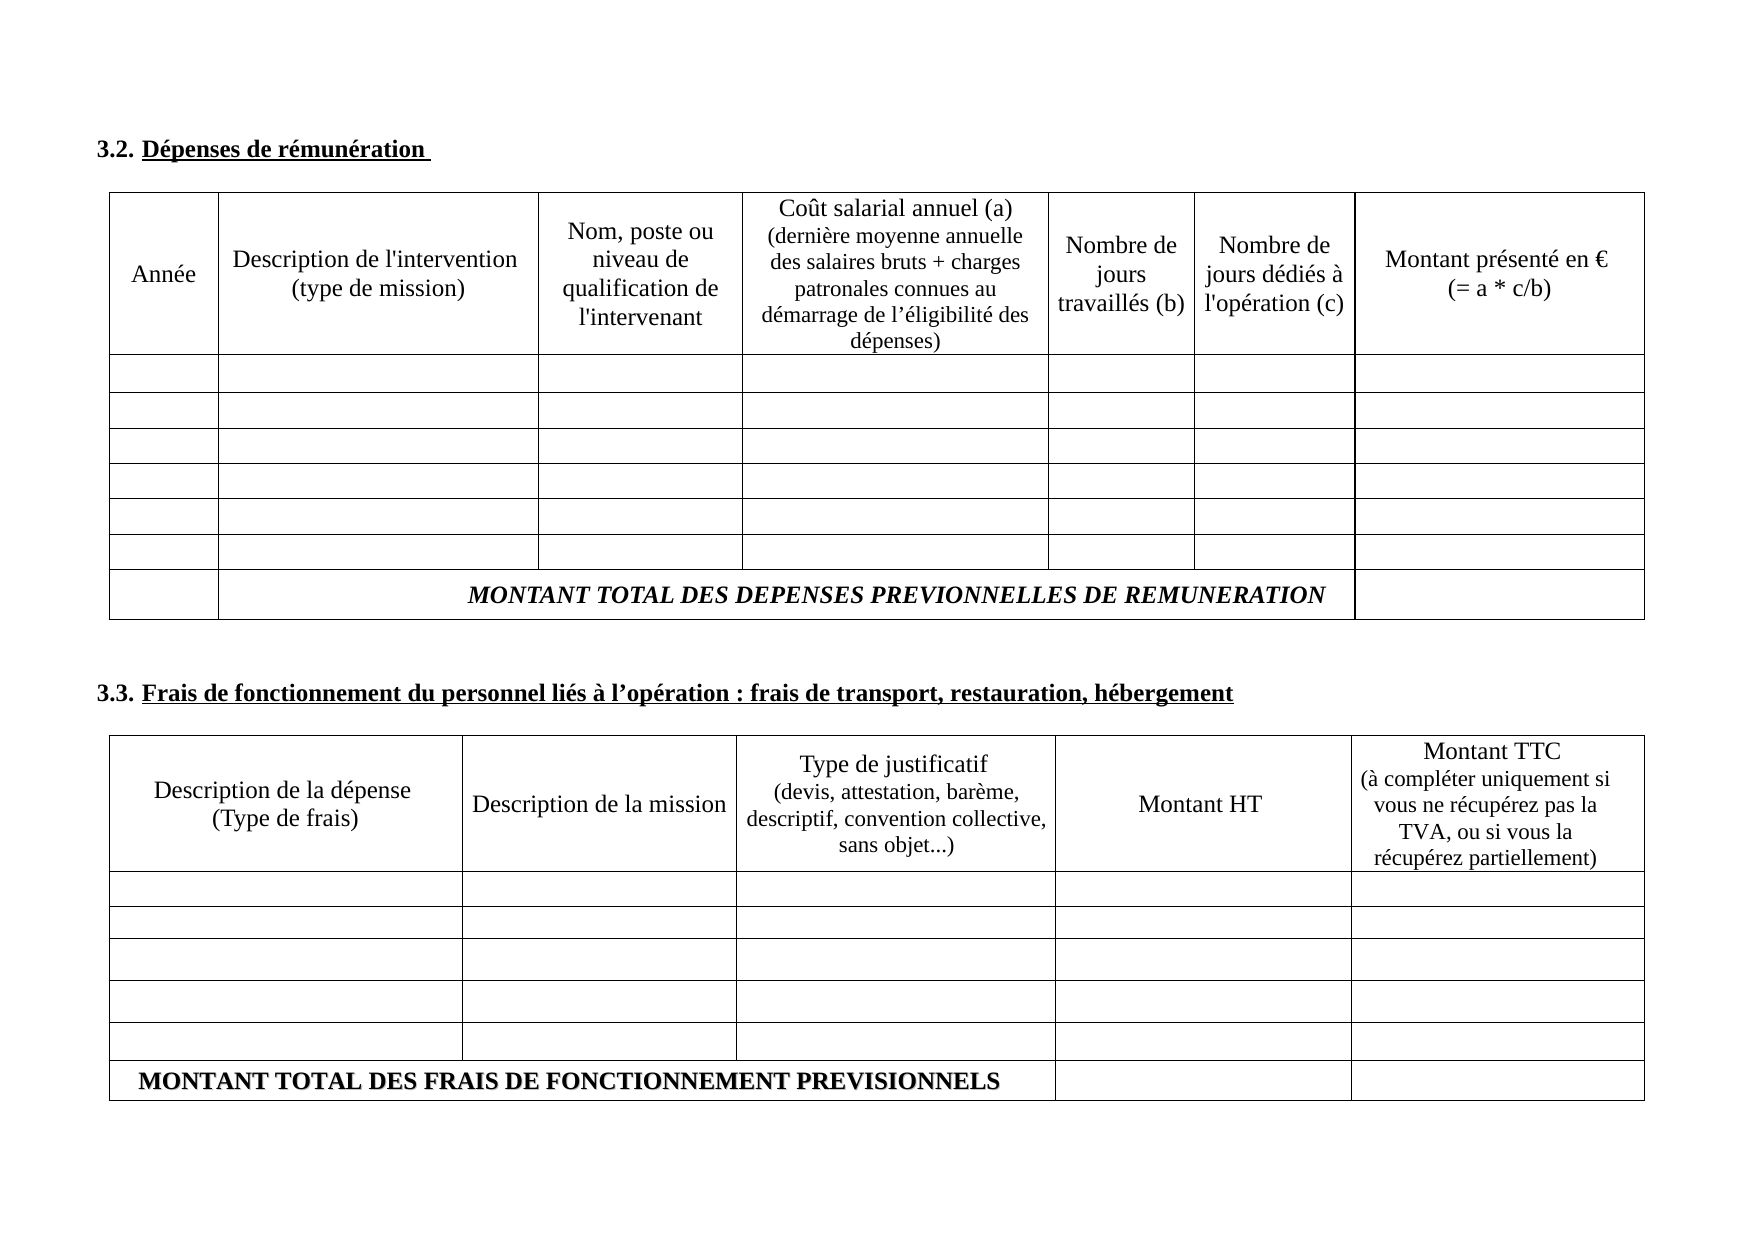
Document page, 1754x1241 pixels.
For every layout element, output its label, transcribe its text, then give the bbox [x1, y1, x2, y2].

table_cell [1352, 1061, 1644, 1100]
table_cell MONTANT TOTAL DES DEPENSES PREVIONNELLES DE REMUNERATION [219, 570, 1354, 619]
table_cell [539, 355, 742, 392]
table_cell [463, 981, 736, 1022]
table_cell [737, 981, 1055, 1022]
table_cell [539, 535, 742, 569]
table_cell [737, 907, 1055, 938]
table_cell [110, 355, 218, 392]
table_header Montant présenté en € (= a * c/b) [1356, 193, 1644, 354]
table_cell [110, 907, 462, 938]
table_cell [1352, 939, 1644, 980]
table_cell [219, 535, 538, 569]
table_cell [737, 1023, 1055, 1060]
table_cell [1195, 464, 1354, 498]
table_cell [539, 499, 742, 534]
table_cell [1195, 499, 1354, 534]
table_cell [1356, 429, 1644, 463]
table_cell [1056, 1061, 1351, 1100]
table_cell [1195, 355, 1354, 392]
table_cell [110, 939, 462, 980]
table_cell [1049, 355, 1194, 392]
table_cell [463, 907, 736, 938]
table_cell [1195, 429, 1354, 463]
table_cell [539, 393, 742, 427]
table_cell [463, 1023, 736, 1060]
table_cell [1049, 535, 1194, 569]
table_cell [1056, 981, 1351, 1022]
table_cell [1195, 393, 1354, 427]
table_cell [110, 464, 218, 498]
table_cell [1056, 1023, 1351, 1060]
list Frais de fonctionnement du personnel liés à l’opération : frais de transport, restauration, hébergement [97, 678, 1695, 707]
table_cell [1352, 907, 1644, 938]
table_cell [1352, 872, 1644, 906]
table_cell [110, 499, 218, 534]
table_cell [1356, 355, 1644, 392]
table_cell [539, 464, 742, 498]
table_cell [1356, 499, 1644, 534]
table_header Description de l'intervention (type de mission) [219, 193, 538, 354]
table_cell [1356, 570, 1644, 619]
table_cell [1056, 872, 1351, 906]
table_header Nombre de jours dédiés à l'opération (c) [1195, 193, 1354, 354]
table_cell [1195, 535, 1354, 569]
table_cell [737, 939, 1055, 980]
table_header Montant TTC (à compléter uniquement si vous ne récupérez pas la TVA, ou si vous la récupérez partiellement) [1352, 736, 1644, 871]
table_cell [110, 1023, 462, 1060]
table_cell [737, 872, 1055, 906]
table_cell [110, 535, 218, 569]
table_cell [219, 499, 538, 534]
table_cell [1049, 393, 1194, 427]
table_cell [110, 872, 462, 906]
table_cell [1049, 499, 1194, 534]
table_cell [219, 464, 538, 498]
table_cell [110, 570, 218, 619]
table_header Type de justificatif (devis, attestation, barème, descriptif, convention collective, sans objet...) [737, 736, 1055, 871]
table_cell [743, 535, 1048, 569]
table_cell [743, 355, 1048, 392]
table_cell [110, 981, 462, 1022]
table_header Nombre de jours travaillés (b) [1049, 193, 1194, 354]
table_cell [1356, 464, 1644, 498]
table_cell [1352, 1023, 1644, 1060]
table_cell [539, 429, 742, 463]
table_header Nom, poste ou niveau de qualification de l'intervenant [539, 193, 742, 354]
table_cell [743, 499, 1048, 534]
table_cell [463, 872, 736, 906]
table_cell [1352, 981, 1644, 1022]
table_cell [1049, 464, 1194, 498]
table_cell [110, 429, 218, 463]
table_cell [1056, 907, 1351, 938]
table_header Description de la mission [463, 736, 736, 871]
table_cell [463, 939, 736, 980]
table_cell [219, 429, 538, 463]
table_cell [743, 464, 1048, 498]
table_header Montant HT [1056, 736, 1351, 871]
table_cell [110, 393, 218, 427]
table_header Coût salarial annuel (a) (dernière moyenne annuelle des salaires bruts + charges patronales connues au démarrage de l’éligibilité des dépenses) [743, 193, 1048, 354]
table_cell [219, 355, 538, 392]
table_cell MONTANT TOTAL DES FRAIS DE FONCTIONNEMENT PREVISIONNELS [110, 1061, 1055, 1100]
table_cell [1056, 939, 1351, 980]
table_cell [1356, 535, 1644, 569]
table_cell [1049, 429, 1194, 463]
table_cell [743, 429, 1048, 463]
table_cell [743, 393, 1048, 427]
table_cell [1356, 393, 1644, 427]
table_cell [219, 393, 538, 427]
table_header Année [110, 193, 218, 354]
list Dépenses de rémunération [97, 134, 1695, 163]
table_header Description de la dépense (Type de frais) [110, 736, 462, 871]
